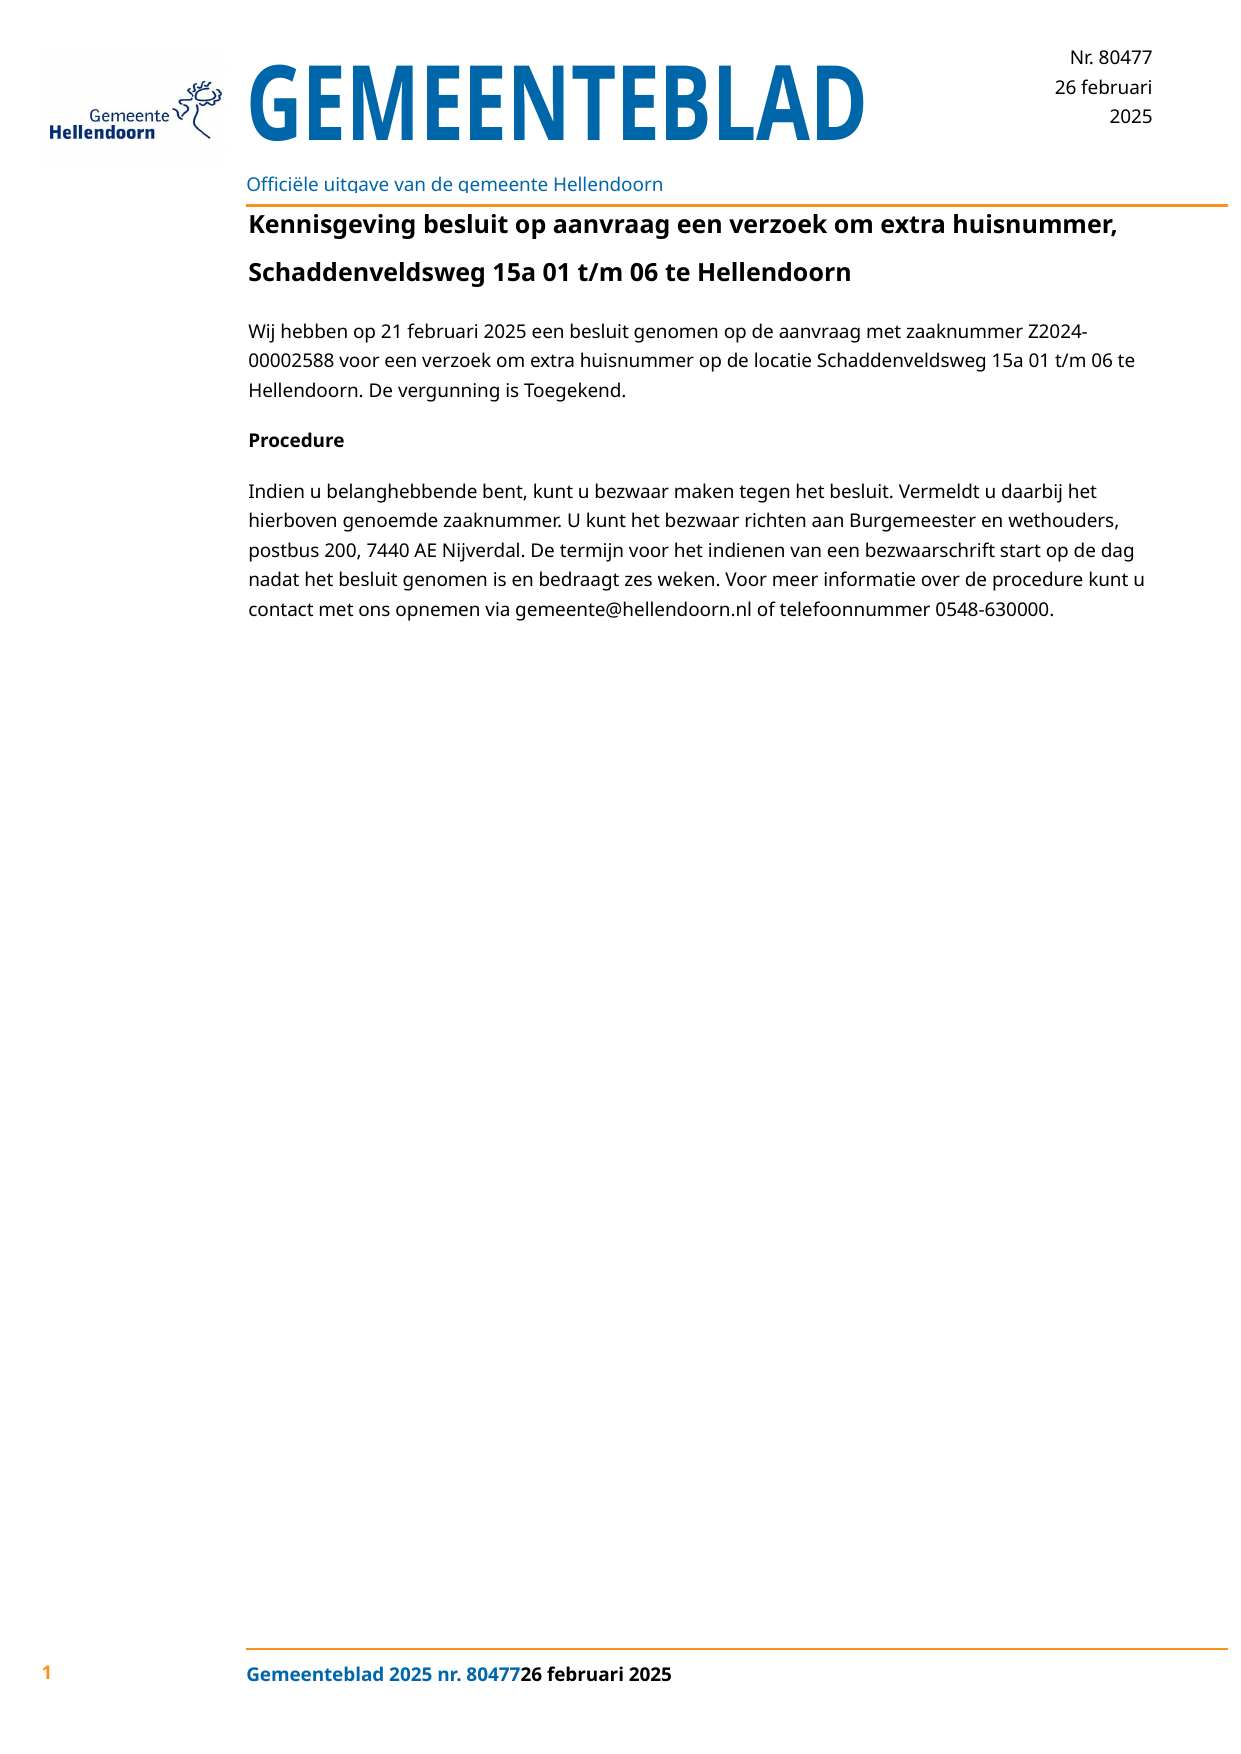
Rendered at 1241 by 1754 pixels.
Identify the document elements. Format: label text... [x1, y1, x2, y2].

text Procedure [248, 427, 1152, 453]
text Kennisgeving besluit op aanvraag een verzoek om extra huisnummer, Schaddenveldsweg 15a 01 t/m 06 te Hellendoorn [248, 207, 1152, 288]
picture [41, 47, 231, 172]
text Wij hebben op 21 februari 2025 een besluit genomen op de aanvraag met zaaknummer Z2024-00002588 voor een verzoek om extra huisnummer op de locatie Schaddenveldsweg 15a 01 t/m 06 te Hellendoorn. De vergunning is Toegekend. [248, 318, 1152, 403]
text Indien u belanghebbende bent, kunt u bezwaar maken tegen het besluit. Vermeldt u daarbij het hierboven genoemde zaaknummer. U kunt het bezwaar richten aan Burgemeester en wethouders, postbus 200, 7440 AE Nijverdal. De termijn voor het indienen van een bezwaarschrift start op de dag nadat het besluit genomen is en bedraagt zes weken. Voor meer informatie over de procedure kunt u contact met ons opnemen via gemeente@hellendoorn.nl of telefoonnummer 0548-630000. [248, 478, 1152, 622]
